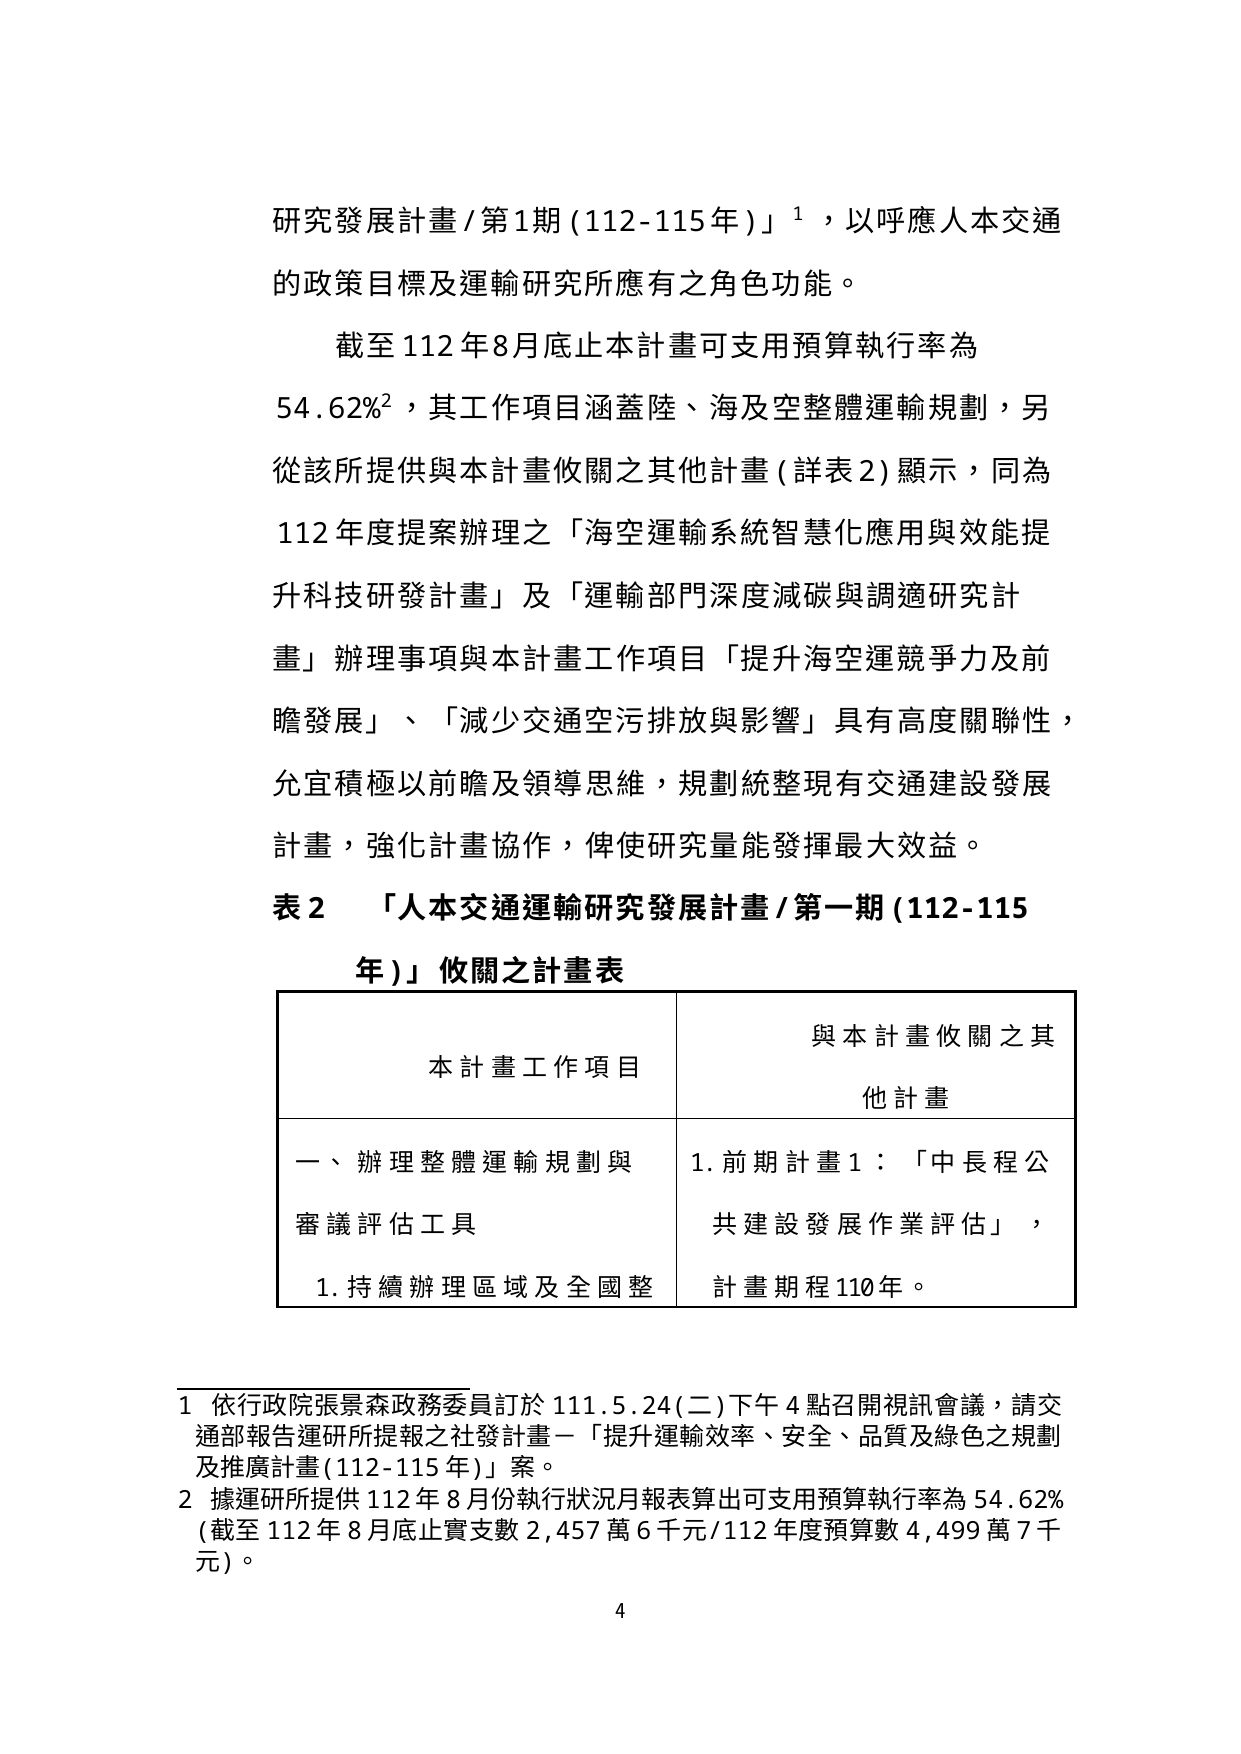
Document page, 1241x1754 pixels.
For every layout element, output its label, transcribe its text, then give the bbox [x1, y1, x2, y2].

text 截至112年8月底止本計畫可支用預算執行率為54.62%，其工作項目涵蓋陸、海及空整體運輸規劃，另從該所提供與本計畫攸關之其他計畫(詳表2)顯示，同為112年度提案辦理之「海空運輸系統智慧化應用與效能提升科技研發計畫」及「運輸部門深度減碳與調適研究計畫」辦理事項與本計畫工作項目「提升海空運競爭力及前瞻發展」、「減少交通空污排放與影響」具有高度關聯性，允宜積極以前瞻及領導思維，規劃統整現有交通建設發展計畫，強化計畫協作，俾使研究量能發揮最大效益。 [266, 302, 1063, 865]
table_header 與本計畫攸關之其他計畫 [677, 993, 1074, 1118]
text 研究發展計畫/第1期(112-115年)」，以呼應人本交通的政策目標及運輸研究所應有之角色功能。 [266, 177, 1063, 302]
table_cell 1.前期計畫1：「中長程公共建設發展作業評估」，計畫期程110年。 [677, 1119, 1074, 1306]
text 表2 「人本交通運輸研究發展計畫/第一期(112-115年)」攸關之計畫表 [266, 865, 1063, 990]
text 依行政院張景森政務委員訂於111.5.24(二)下午4點召開視訊會議，請交通部報告運研所提報之社發計畫－「提升運輸效率、安全、品質及綠色之規劃及推廣計畫(112-115年)」案。 [177, 1389, 1063, 1483]
text 據運研所提供112年8月份執行狀況月報表算出可支用預算執行率為54.62%(截至112年8月底止實支數2,457萬6千元/112年度預算數4,499萬7千元)。 [177, 1483, 1063, 1577]
table_cell 一、辦理整體運輸規劃與審議評估工具 1.持續辦理區域及全國整 [279, 1119, 676, 1306]
table_header 本計畫工作項目 [279, 993, 676, 1118]
